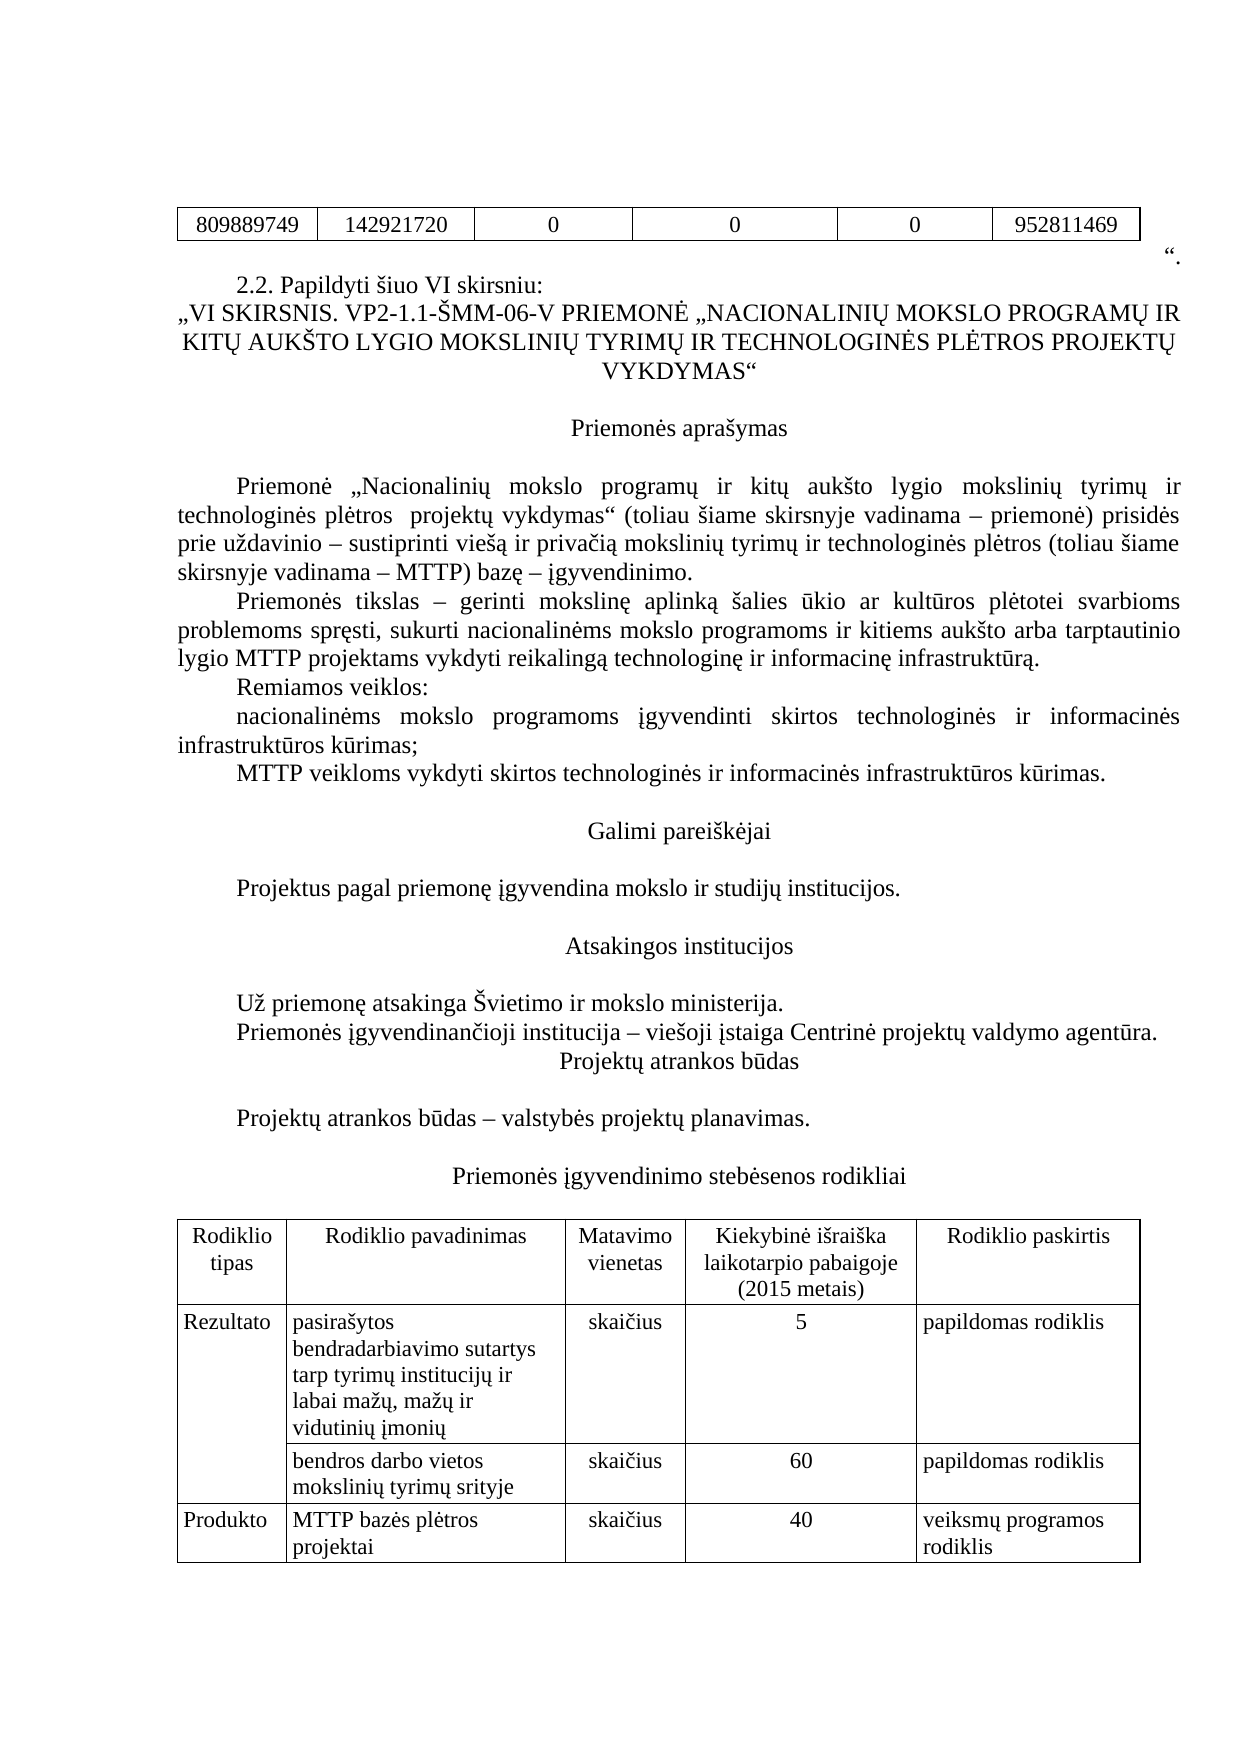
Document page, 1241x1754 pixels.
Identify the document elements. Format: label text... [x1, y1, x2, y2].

table_cell veiksmų programos rodiklis [917, 1504, 1139, 1562]
table_cell papildomas rodiklis [917, 1305, 1139, 1443]
table_cell 0 [633, 208, 837, 240]
table_cell skaičius [566, 1305, 685, 1443]
table_cell 809889749 [178, 208, 317, 240]
table_header Rodiklio paskirtis [917, 1220, 1139, 1304]
text Remiamos veiklos: [177, 672, 1181, 701]
table_cell bendros darbo vietos mokslinių tyrimų srityje [287, 1444, 565, 1503]
text Galimi pareiškėjai [177, 816, 1181, 845]
text Priemonės tikslas – gerinti mokslinę aplinką šalies ūkio ar kultūros plėtotei svarbioms problemoms spręsti, sukurti nacionalinėms mokslo programoms ir kitiems aukšto arba tarptautinio lygio MTTP projektams vykdyti reikalingą technologinę ir informacinę infrastruktūrą. [177, 586, 1181, 672]
text Priemonės aprašymas [177, 413, 1181, 442]
text nacionalinėms mokslo programoms įgyvendinti skirtos technologinės ir informacinės infrastruktūros kūrimas; [177, 701, 1181, 758]
table_cell pasirašytos bendradarbiavimo sutartys tarp tyrimų institucijų ir labai mažų, mažų ir vidutinių įmonių [287, 1305, 565, 1443]
text Priemonės įgyvendinimo stebėsenos rodikliai [177, 1161, 1181, 1190]
text Atsakingos institucijos [177, 931, 1181, 960]
table_cell 142921720 [318, 208, 474, 240]
text Už priemonę atsakinga Švietimo ir mokslo ministerija. [177, 988, 1181, 1017]
text „VI SKIRSNIS. VP2-1.1-ŠMM-06-V PRIEMONĖ „NACIONALINIŲ MOKSLO PROGRAMŲ IR KITŲ AUKŠTO LYGIO MOKSLINIŲ TYRIMŲ IR TECHNOLOGINĖS PLĖTROS PROJEKTŲ VYKDYMAS“ [177, 298, 1181, 385]
text 2.2. Papildyti šiuo VI skirsniu: [177, 270, 1181, 298]
text Projektų atrankos būdas [177, 1046, 1181, 1075]
table_cell 40 [686, 1504, 916, 1562]
text Projektus pagal priemonę įgyvendina mokslo ir studijų institucijos. [177, 873, 1181, 902]
table_cell MTTP bazės plėtros projektai [287, 1504, 565, 1562]
text Priemonės įgyvendinančioji institucija – viešoji įstaiga Centrinė projektų valdymo agentūra. [177, 1017, 1181, 1046]
table_cell 5 [686, 1305, 916, 1443]
text MTTP veikloms vykdyti skirtos technologinės ir informacinės infrastruktūros kūrimas. [177, 758, 1181, 787]
text Priemonė „Nacionalinių mokslo programų ir kitų aukšto lygio mokslinių tyrimų ir technologinės plėtros projektų vykdymas“ (toliau šiame skirsnyje vadinama – priemonė) prisidės prie uždavinio – sustiprinti viešą ir privačią mokslinių tyrimų ir technologinės plėtros (toliau šiame skirsnyje vadinama – MTTP) bazę – įgyvendinimo. [177, 471, 1181, 586]
table_cell skaičius [566, 1444, 685, 1503]
table_header Rodiklio pavadinimas [287, 1220, 565, 1304]
table_cell Rezultato [178, 1305, 286, 1503]
table_cell skaičius [566, 1504, 685, 1562]
table_header Kiekybinė išraiška laikotarpio pabaigoje (2015 metais) [686, 1220, 916, 1304]
table_cell 952811469 [993, 208, 1139, 240]
table_header Rodiklio tipas [178, 1220, 286, 1304]
table_cell 0 [475, 208, 632, 240]
table_header Matavimo vienetas [566, 1220, 685, 1304]
text “. [177, 241, 1181, 270]
table_cell 60 [686, 1444, 916, 1503]
table_cell papildomas rodiklis [917, 1444, 1139, 1503]
table_cell 0 [838, 208, 992, 240]
text Projektų atrankos būdas – valstybės projektų planavimas. [177, 1103, 1181, 1132]
table_cell Produkto [178, 1504, 286, 1562]
